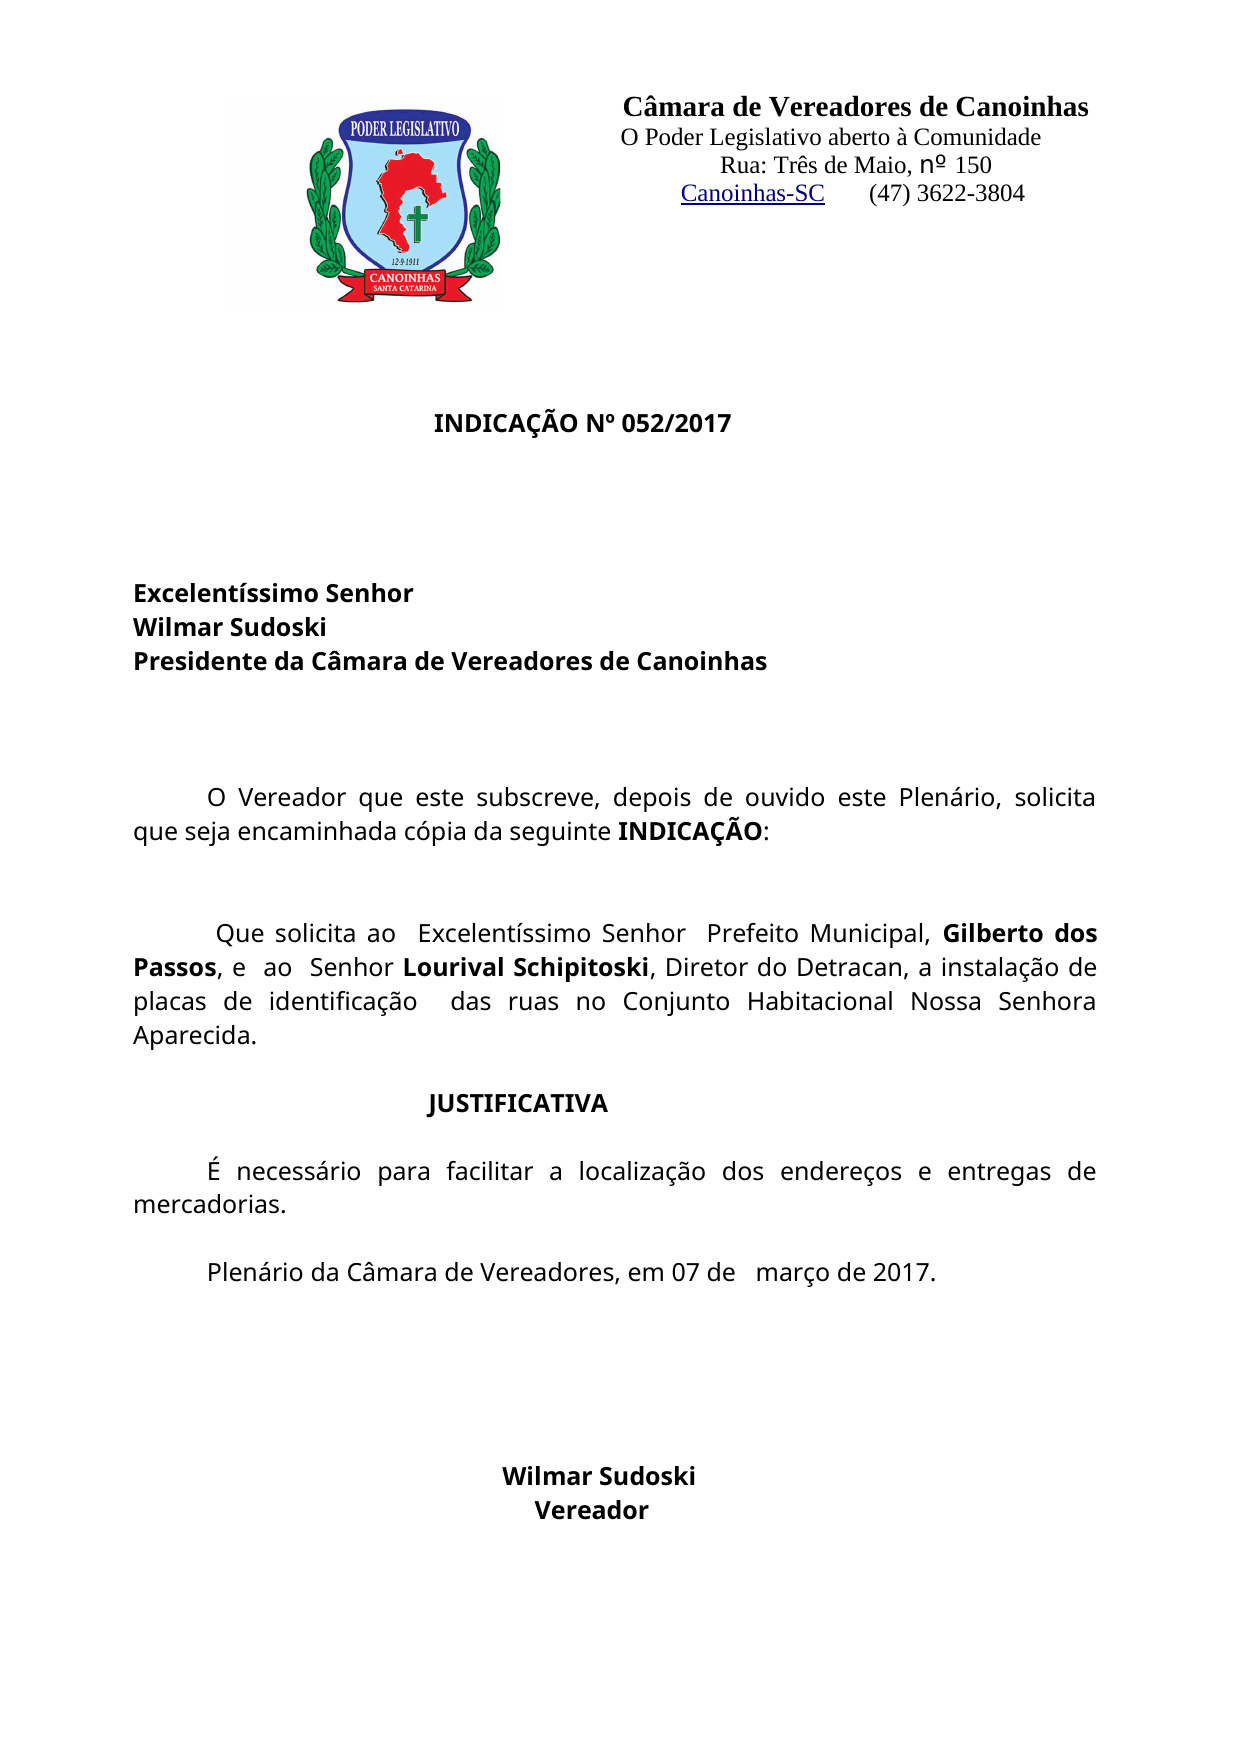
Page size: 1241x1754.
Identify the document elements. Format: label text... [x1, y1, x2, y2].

text É necessário para facilitar a localização dos endereços e entregas de mercadorias. [133, 1153, 1098, 1221]
text O Vereador que este subscreve, depois de ouvido este Plenário, solicita que seja encaminhada cópia da seguinte INDICAÇÃO: [133, 779, 1098, 847]
text INDICAÇÃO Nº 052/2017 [133, 406, 1098, 440]
text Que solicita ao Excelentíssimo Senhor Prefeito Municipal, Gilberto dos Passos, e ao Senhor Lourival Schipitoski, Diretor do Detracan, a instalação de placas de identificação das ruas no Conjunto Habitacional Nossa Senhora Aparecida. [133, 915, 1098, 1051]
text Vereador [133, 1493, 1098, 1527]
text Wilmar Sudoski [133, 1459, 1098, 1493]
text Excelentíssimo Senhor Wilmar Sudoski Presidente da Câmara de Vereadores de Canoinhas [133, 576, 1098, 678]
text Plenário da Câmara de Vereadores, em 07 de março de 2017. [133, 1255, 1098, 1289]
picture [228, 99, 501, 312]
text JUSTIFICATIVA [133, 1085, 1098, 1119]
